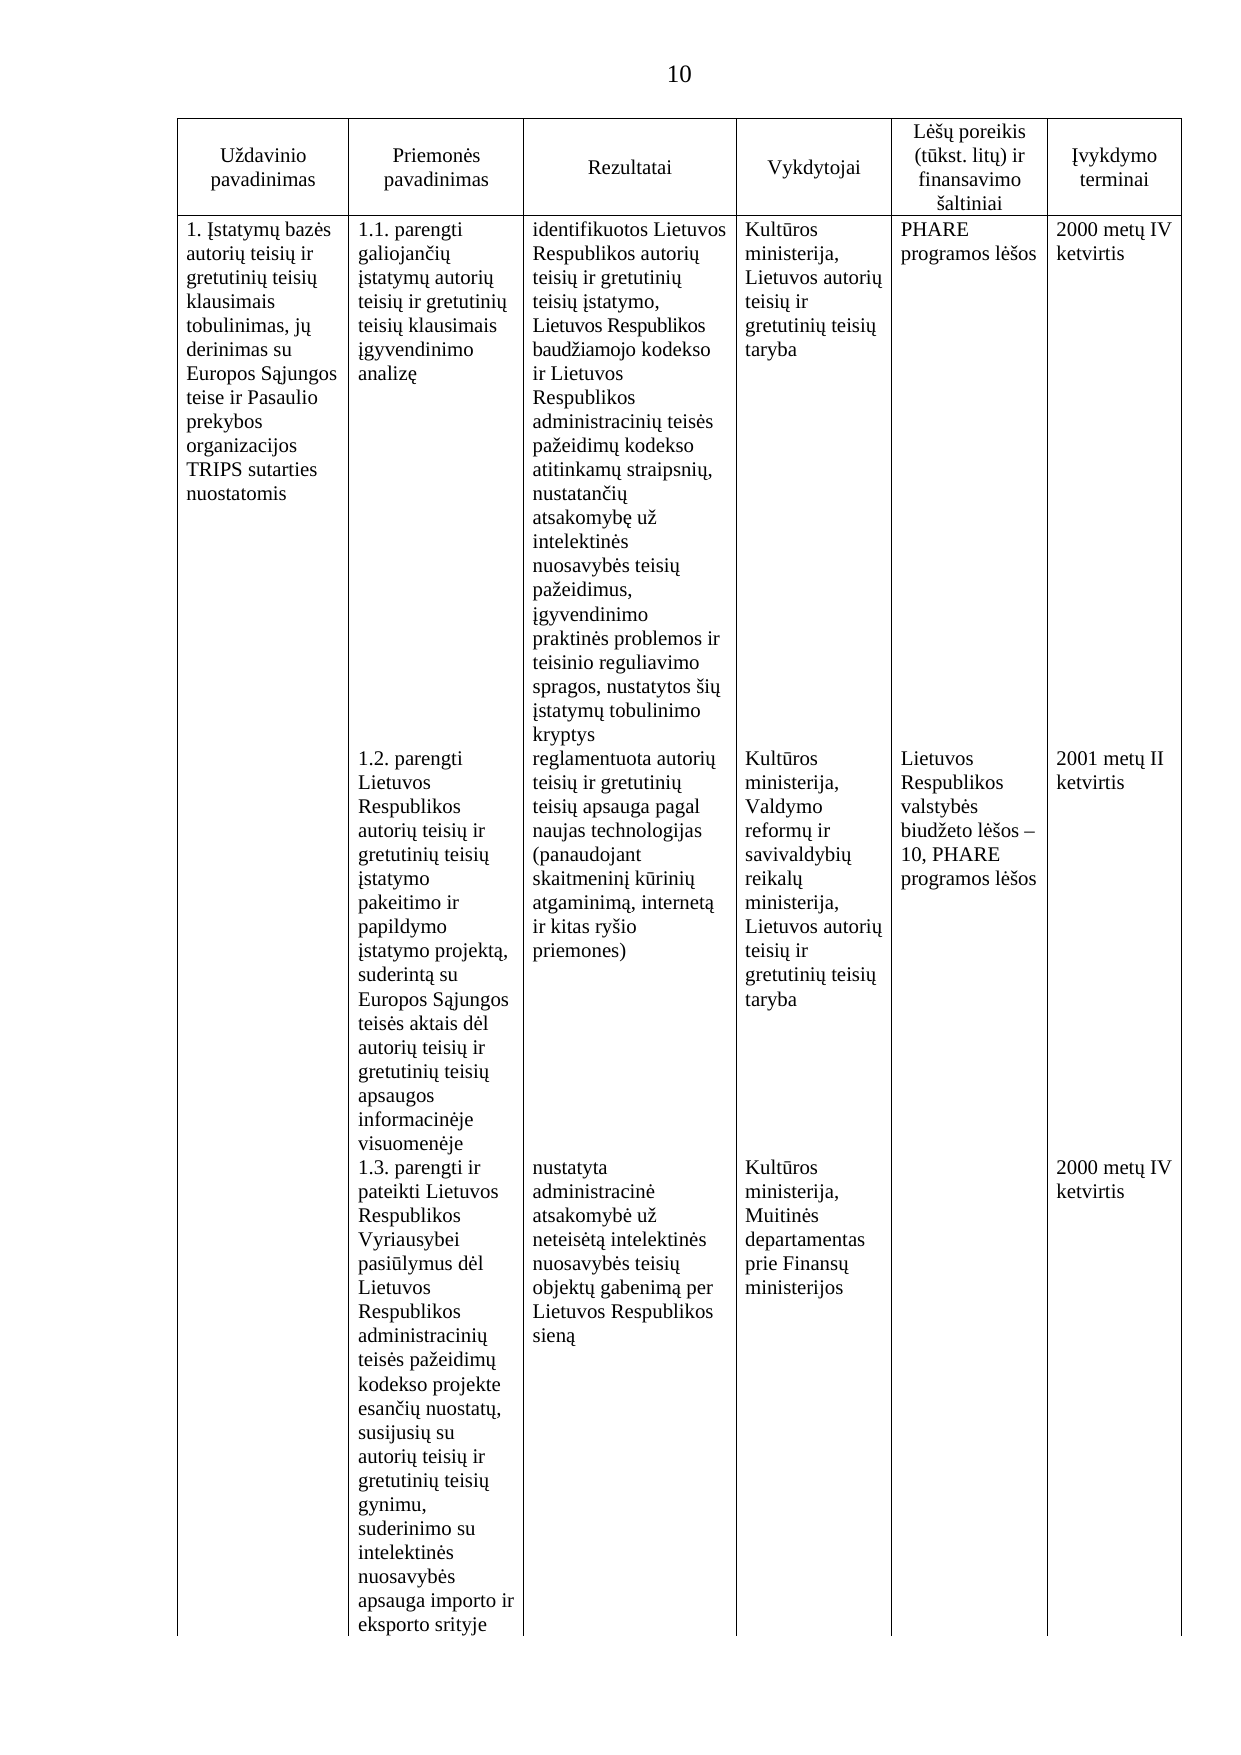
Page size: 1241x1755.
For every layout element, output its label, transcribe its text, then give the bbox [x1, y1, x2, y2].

table_cell 2000 metų IV ketvirtis [1048, 216, 1181, 746]
table_cell Kultūros ministerija, Lietuvos autorių teisių ir gretutinių teisių taryba [737, 216, 891, 746]
table_cell 1. Įstatymų bazės autorių teisių ir gretutinių teisių klausimais tobulinimas, jų derinimas su Europos Sąjungos teise ir Pasaulio prekybos organizacijos TRIPS sutarties nuostatomis [178, 216, 348, 746]
table_cell Kultūros ministerija, Muitinės departamentas prie Finansų ministerijos [737, 1155, 891, 1636]
table_header Įvykdymo terminai [1048, 119, 1181, 215]
table_cell 1.1. parengti galiojančių įstatymų autorių teisių ir gretutinių teisių klausimais įgyvendinimo analizę [349, 216, 523, 746]
table_cell [892, 1155, 1047, 1636]
table_cell 2001 metų II ketvirtis [1048, 746, 1181, 1155]
table_header Rezultatai [524, 119, 736, 215]
table_header Vykdytojai [737, 119, 891, 215]
table_header Uždavinio pavadinimas [178, 119, 348, 215]
table_header Lėšų poreikis (tūkst. litų) ir finansavimo šaltiniai [892, 119, 1047, 215]
table_cell [178, 746, 348, 1155]
table_header Priemonės pavadinimas [349, 119, 523, 215]
table_cell identifikuotos Lietuvos Respublikos autorių teisių ir gretutinių teisių įstatymo, Lietuvos Respublikos baudžiamojo kodekso ir Lietuvos Respublikos administracinių teisės pažeidimų kodekso atitinkamų straipsnių, nustatančių atsakomybę už intelektinės nuosavybės teisių pažeidimus, įgyvendinimo praktinės problemos ir teisinio reguliavimo spragos, nustatytos šių įstatymų tobulinimo kryptys [524, 216, 736, 746]
table_cell PHARE programos lėšos [892, 216, 1047, 746]
table_cell reglamentuota autorių teisių ir gretutinių teisių apsauga pagal naujas technologijas (panaudojant skaitmeninį kūrinių atgaminimą, internetą ir kitas ryšio priemones) [524, 746, 736, 1155]
table_cell Kultūros ministerija, Valdymo reformų ir savivaldybių reikalų ministerija, Lietuvos autorių teisių ir gretutinių teisių taryba [737, 746, 891, 1155]
table_cell 1.2. parengti Lietuvos Respublikos autorių teisių ir gretutinių teisių įstatymo pakeitimo ir papildymo įstatymo projektą, suderintą su Europos Sąjungos teisės aktais dėl autorių teisių ir gretutinių teisių apsaugos informacinėje visuomenėje [349, 746, 523, 1155]
table_cell Lietuvos Respublikos valstybės biudžeto lėšos – 10, PHARE programos lėšos [892, 746, 1047, 1155]
table_cell nustatyta administracinė atsakomybė už neteisėtą intelektinės nuosavybės teisių objektų gabenimą per Lietuvos Respublikos sieną [524, 1155, 736, 1636]
table_cell 2000 metų IV ketvirtis [1048, 1155, 1181, 1636]
table_cell [178, 1155, 348, 1636]
table_cell 1.3. parengti ir pateikti Lietuvos Respublikos Vyriausybei pasiūlymus dėl Lietuvos Respublikos administracinių teisės pažeidimų kodekso projekte esančių nuostatų, susijusių su autorių teisių ir gretutinių teisių gynimu, suderinimo su intelektinės nuosavybės apsauga importo ir eksporto srityje [349, 1155, 523, 1636]
